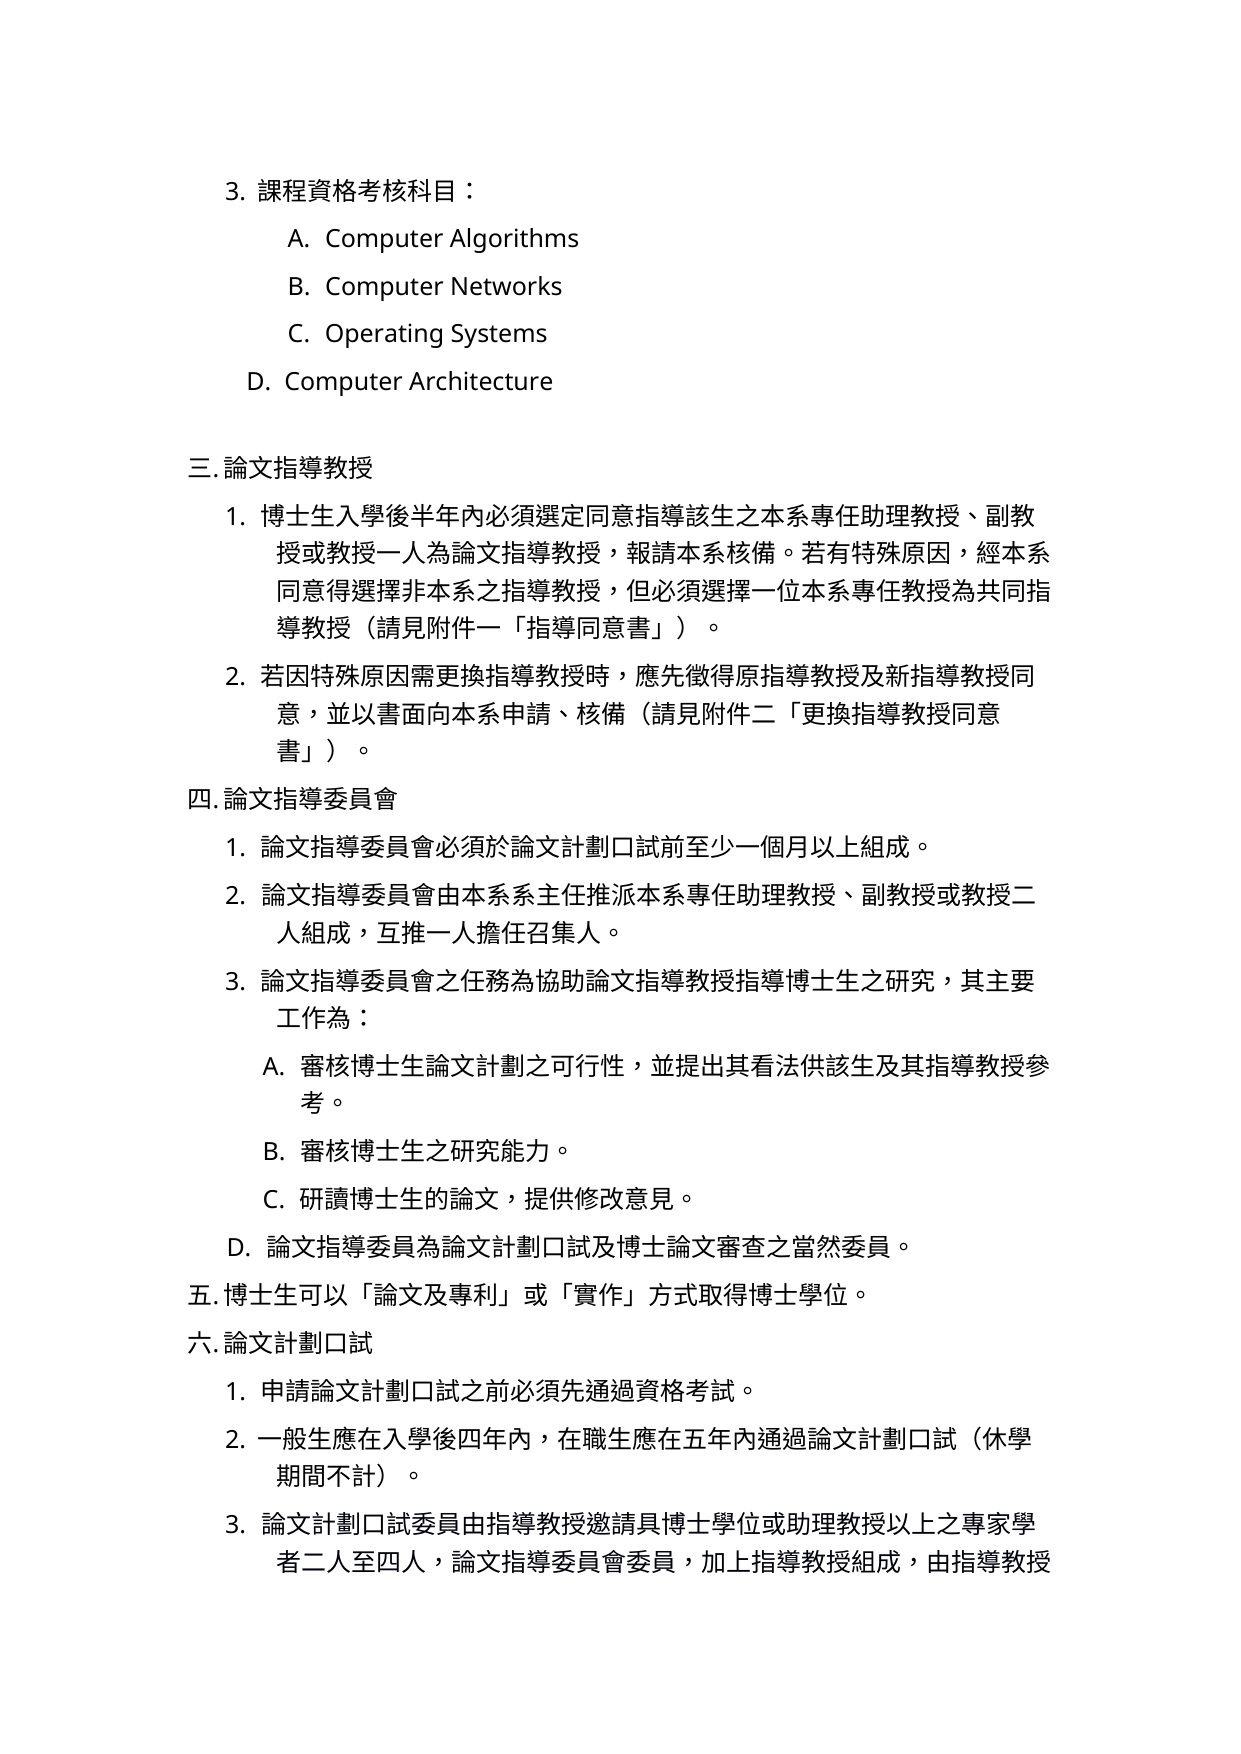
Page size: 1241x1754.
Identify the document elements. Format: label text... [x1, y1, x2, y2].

text 3. 論文計劃口試委員由指導教授邀請具博士學位或助理教授以上之專家學者二人至四人，論文指導委員會委員，加上指導教授組成，由指導教授 [225, 1498, 1053, 1573]
text 1. 論文指導委員會必須於論文計劃口試前至少一個月以上組成。 [225, 821, 1053, 858]
text 2. 一般生應在入學後四年內，在職生應在五年內通過論文計劃口試（休學期間不計）。 [225, 1412, 1053, 1487]
text B. 審核博士生之研究能力。 [262, 1125, 1053, 1162]
text 六. 論文計劃口試 [187, 1317, 1053, 1354]
text 2. 若因特殊原因需更換指導教授時，應先徵得原指導教授及新指導教授同意，並以書面向本系申請、核備（請見附件二「更換指導教授同意書」）。 [225, 650, 1053, 762]
text A. Computer Algorithms [262, 212, 1053, 250]
text 3. 論文指導委員會之任務為協助論文指導教授指導博士生之研究，其主要工作為： [225, 954, 1053, 1029]
text 五. 博士生可以「論文及專利」或「實作」方式取得博士學位。 [187, 1269, 1053, 1306]
text 四. 論文指導委員會 [187, 773, 1053, 810]
text A. 審核博士生論文計劃之可行性，並提出其看法供該生及其指導教授參考。 [262, 1039, 1053, 1114]
text D. 論文指導委員為論文計劃口試及博士論文審查之當然委員。 [187, 1221, 1053, 1258]
text D. Computer Architecture [187, 356, 1053, 394]
text 1. 博士生入學後半年內必須選定同意指導該生之本系專任助理教授、副教授或教授一人為論文指導教授，報請本系核備。若有特殊原因，經本系同意得選擇非本系之指導教授，但必須選擇一位本系專任教授為共同指導教授（請見附件一「指導同意書」）。 [225, 489, 1053, 639]
text B. Computer Networks [262, 260, 1053, 298]
text C. 研讀博士生的論文，提供修改意見。 [262, 1173, 1053, 1210]
text 三. 論文指導教授 [187, 442, 1053, 479]
text 3. 課程資格考核科目： [225, 164, 1053, 202]
text C. Operating Systems [262, 308, 1053, 346]
text 2. 論文指導委員會由本系系主任推派本系專任助理教授、副教授或教授二人組成，互推一人擔任召集人。 [225, 869, 1053, 944]
text 1. 申請論文計劃口試之前必須先通過資格考試。 [225, 1364, 1053, 1402]
